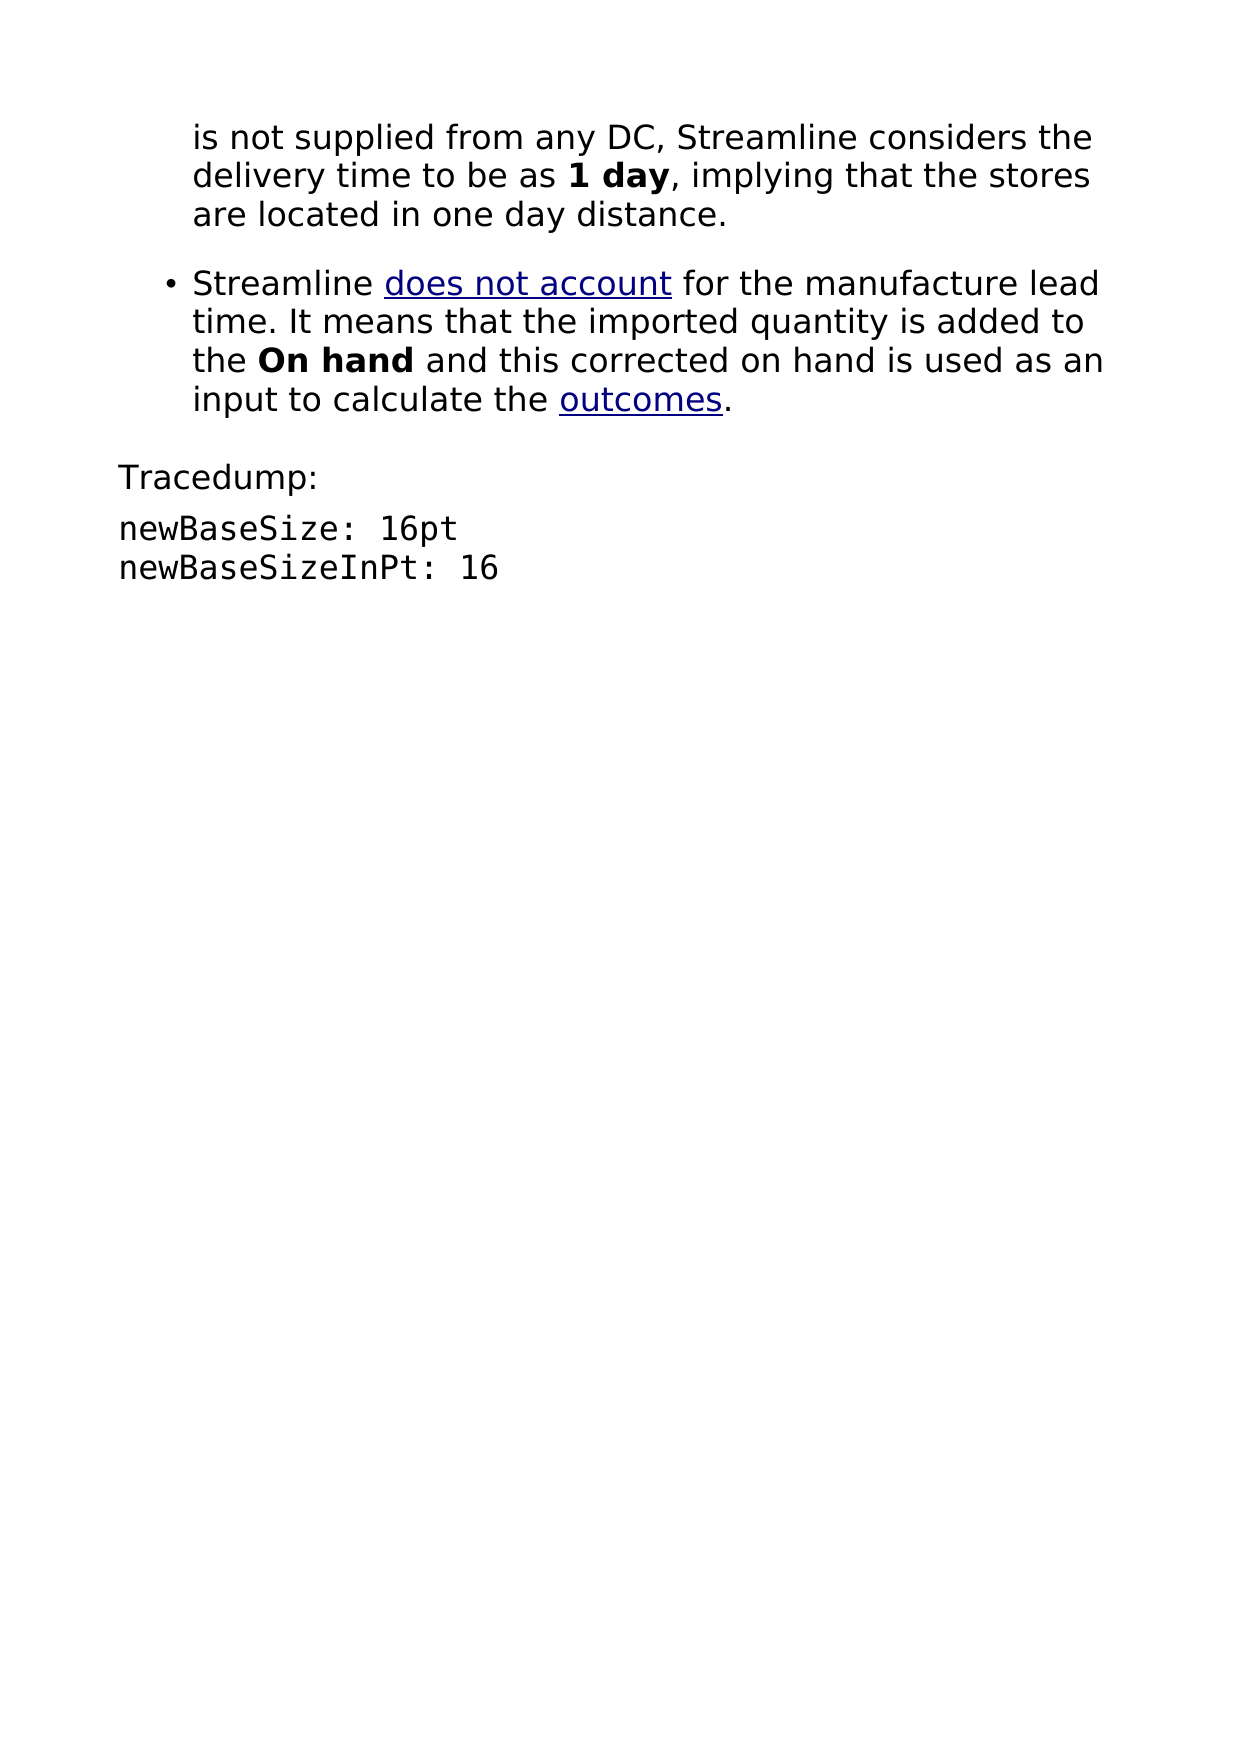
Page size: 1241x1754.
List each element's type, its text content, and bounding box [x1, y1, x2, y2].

list Streamline does not account for the manufacture lead time. It means that the imported quantity is added to the On hand and this corrected on hand is used as an input to calculate the outcomes. [177, 264, 1122, 419]
list is not supplied from any DC, Streamline considers the delivery time to be as 1 day, implying that the stores are located in one day distance. [177, 118, 1122, 235]
text Tracedump: [118, 419, 1122, 497]
text newBaseSize: 16pt newBaseSizeInPt: 16 [118, 510, 1122, 587]
